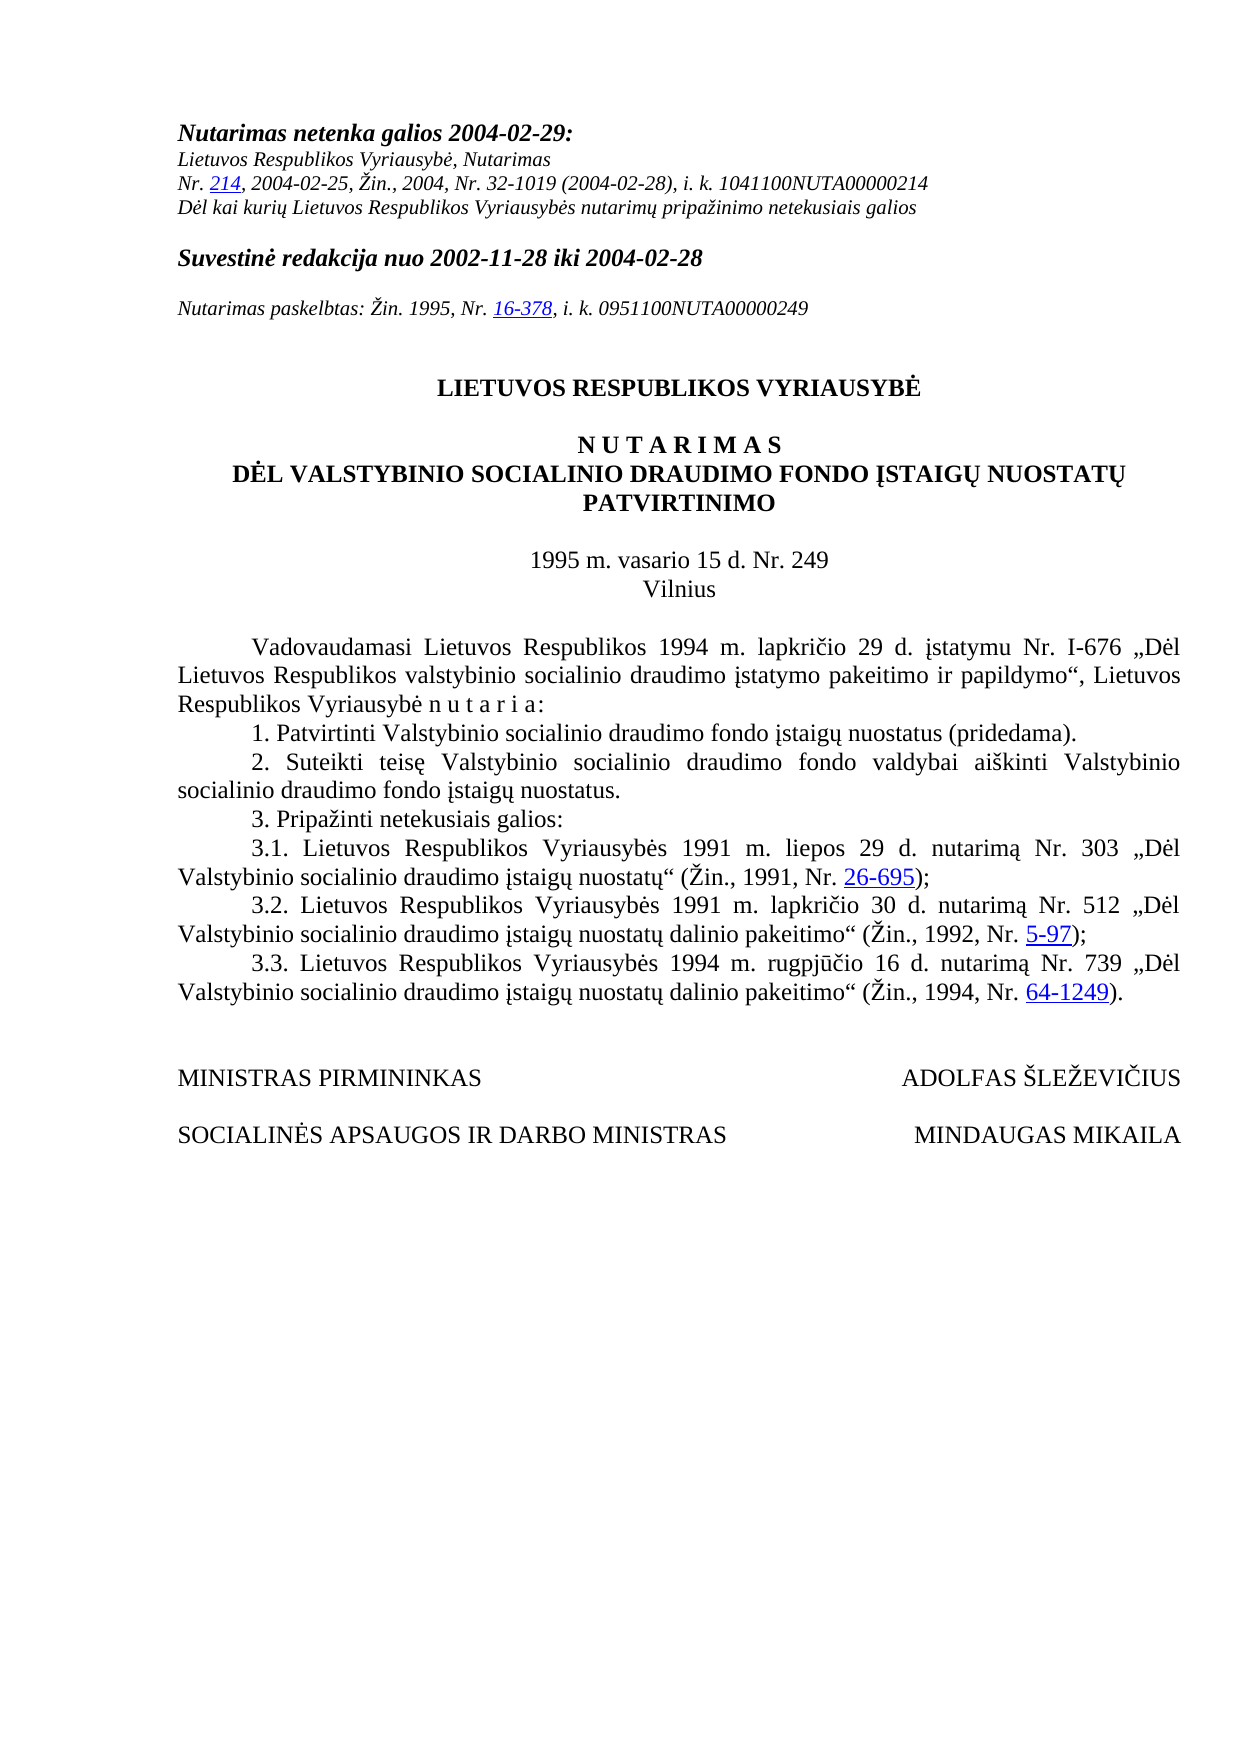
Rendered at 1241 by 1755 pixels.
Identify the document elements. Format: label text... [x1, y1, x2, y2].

text Dėl kai kurių Lietuvos Respublikos Vyriausybės nutarimų pripažinimo netekusiais galios [177, 195, 1181, 219]
text 3.2. Lietuvos Respublikos Vyriausybės 1991 m. lapkričio 30 d. nutarimą Nr. 512 „Dėl Valstybinio socialinio draudimo įstaigų nuostatų dalinio pakeitimo“ (Žin., 1992, Nr. 5-97); [177, 890, 1181, 948]
text 3.1. Lietuvos Respublikos Vyriausybės 1991 m. liepos 29 d. nutarimą Nr. 303 „Dėl Valstybinio socialinio draudimo įstaigų nuostatų“ (Žin., 1991, Nr. 26-695); [177, 833, 1181, 890]
text Vadovaudamasi Lietuvos Respublikos 1994 m. lapkričio 29 d. įstatymu Nr. I-676 „Dėl Lietuvos Respublikos valstybinio socialinio draudimo įstatymo pakeitimo ir papildymo“, Lietuvos Respublikos Vyriausybė nutaria: [177, 632, 1181, 718]
text Nutarimas paskelbtas: Žin. 1995, Nr. 16-378, i. k. 0951100NUTA00000249 [177, 296, 1181, 320]
text 1995 m. vasario 15 d. Nr. 249 [177, 545, 1181, 574]
text Nr. 214, 2004-02-25, Žin., 2004, Nr. 32-1019 (2004-02-28), i. k. 1041100NUTA00000214 [177, 171, 1181, 195]
text SOCIALINĖS APSAUGOS IR DARBO MINISTRAS MINDAUGAS MIKAILA [177, 1120, 1181, 1149]
text LIETUVOS RESPUBLIKOS VYRIAUSYBĖ [177, 373, 1181, 402]
text Nutarimas netenka galios 2004-02-29: [177, 118, 1181, 147]
text 3.3. Lietuvos Respublikos Vyriausybės 1994 m. rugpjūčio 16 d. nutarimą Nr. 739 „Dėl Valstybinio socialinio draudimo įstaigų nuostatų dalinio pakeitimo“ (Žin., 1994, Nr. 64-1249). [177, 948, 1181, 1005]
text Suvestinė redakcija nuo 2002-11-28 iki 2004-02-28 [177, 243, 1181, 272]
text DĖL VALSTYBINIO SOCIALINIO DRAUDIMO FONDO ĮSTAIGŲ NUOSTATŲ PATVIRTINIMO [177, 459, 1181, 517]
text MINISTRAS PIRMININKAS ADOLFAS ŠLEŽEVIČIUS [177, 1063, 1181, 1092]
text Lietuvos Respublikos Vyriausybė, Nutarimas [177, 147, 1181, 171]
text 3. Pripažinti netekusiais galios: [177, 804, 1181, 833]
text Vilnius [177, 574, 1181, 603]
text N U T A R I M A S [177, 430, 1181, 459]
text 1. Patvirtinti Valstybinio socialinio draudimo fondo įstaigų nuostatus (pridedama). [177, 718, 1181, 747]
text 2. Suteikti teisę Valstybinio socialinio draudimo fondo valdybai aiškinti Valstybinio socialinio draudimo fondo įstaigų nuostatus. [177, 747, 1181, 804]
